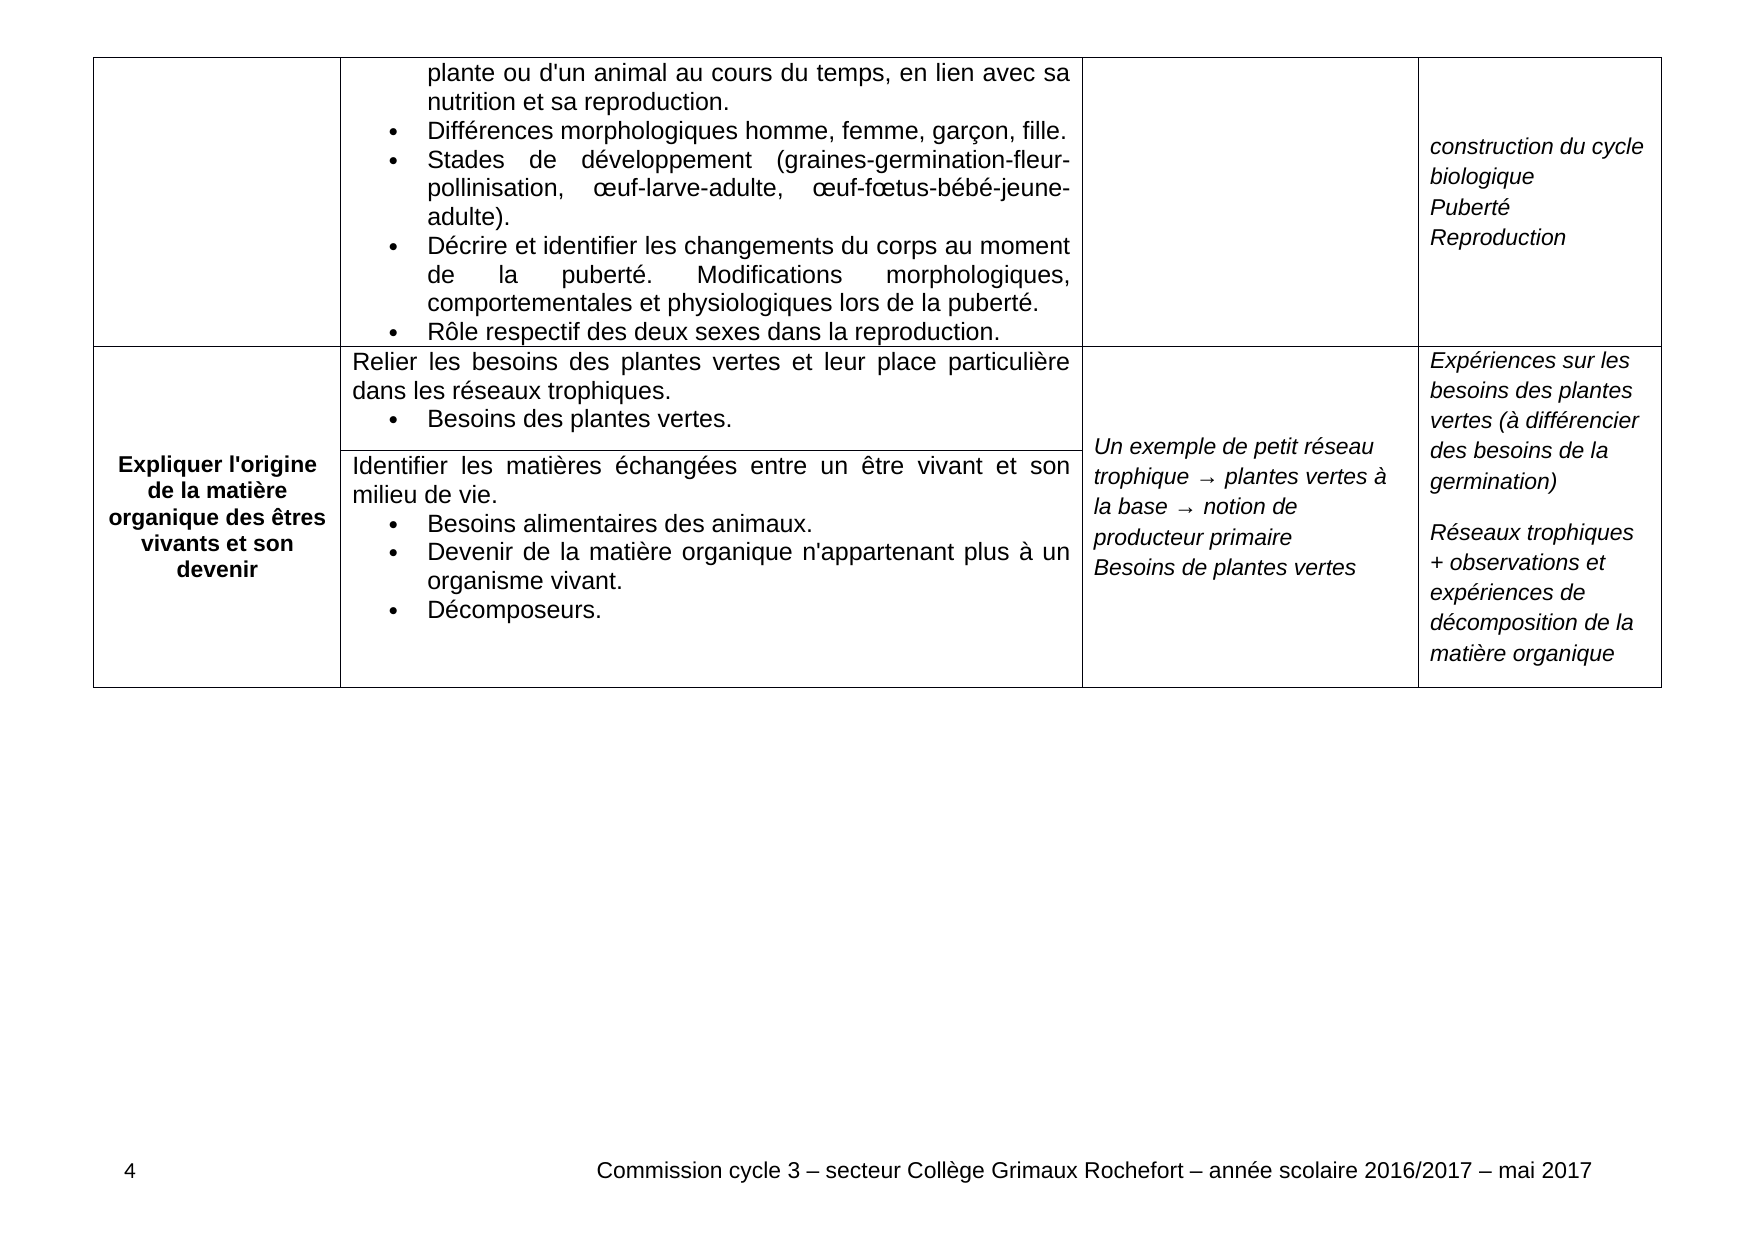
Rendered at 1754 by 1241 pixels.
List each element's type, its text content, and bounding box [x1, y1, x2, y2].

table_cell construction du cycle biologique Puberté Reproduction [1419, 58, 1661, 346]
table_cell Un exemple de petit réseau trophique → plantes vertes à la base → notion de producteur primaire Besoins de plantes vertes [1083, 347, 1418, 687]
table_cell [1083, 58, 1418, 346]
table_cell Relier les besoins des plantes vertes et leur place particulière dans les réseaux trophiques. Besoins des plantes vertes. [341, 347, 1082, 450]
table_cell [94, 58, 340, 346]
table_cell Expliquer l'origine de la matière organique des êtres vivants et son devenir [94, 347, 340, 687]
table_cell Expériences sur les besoins des plantes vertes (à différencier des besoins de la germination) Réseaux trophiques + observations et expériences de décomposition de la matière organique [1419, 347, 1661, 687]
table_cell Identifier les matières échangées entre un être vivant et son milieu de vie. Besoins alimentaires des animaux. Devenir de la matière organique n'appartenant plus à un organisme vivant. Décomposeurs. [341, 451, 1082, 687]
table_cell plante ou d'un animal au cours du temps, en lien avec sa nutrition et sa reproduction. Différences morphologiques homme, femme, garçon, fille. Stades de développement (graines-germination-fleur-pollinisation, œuf-larve-adulte, œuf-fœtus-bébé-jeune-adulte). Décrire et identifier les changements du corps au moment de la puberté. Modifications morphologiques, comportementales et physiologiques lors de la puberté. Rôle respectif des deux sexes dans la reproduction. [341, 58, 1082, 346]
